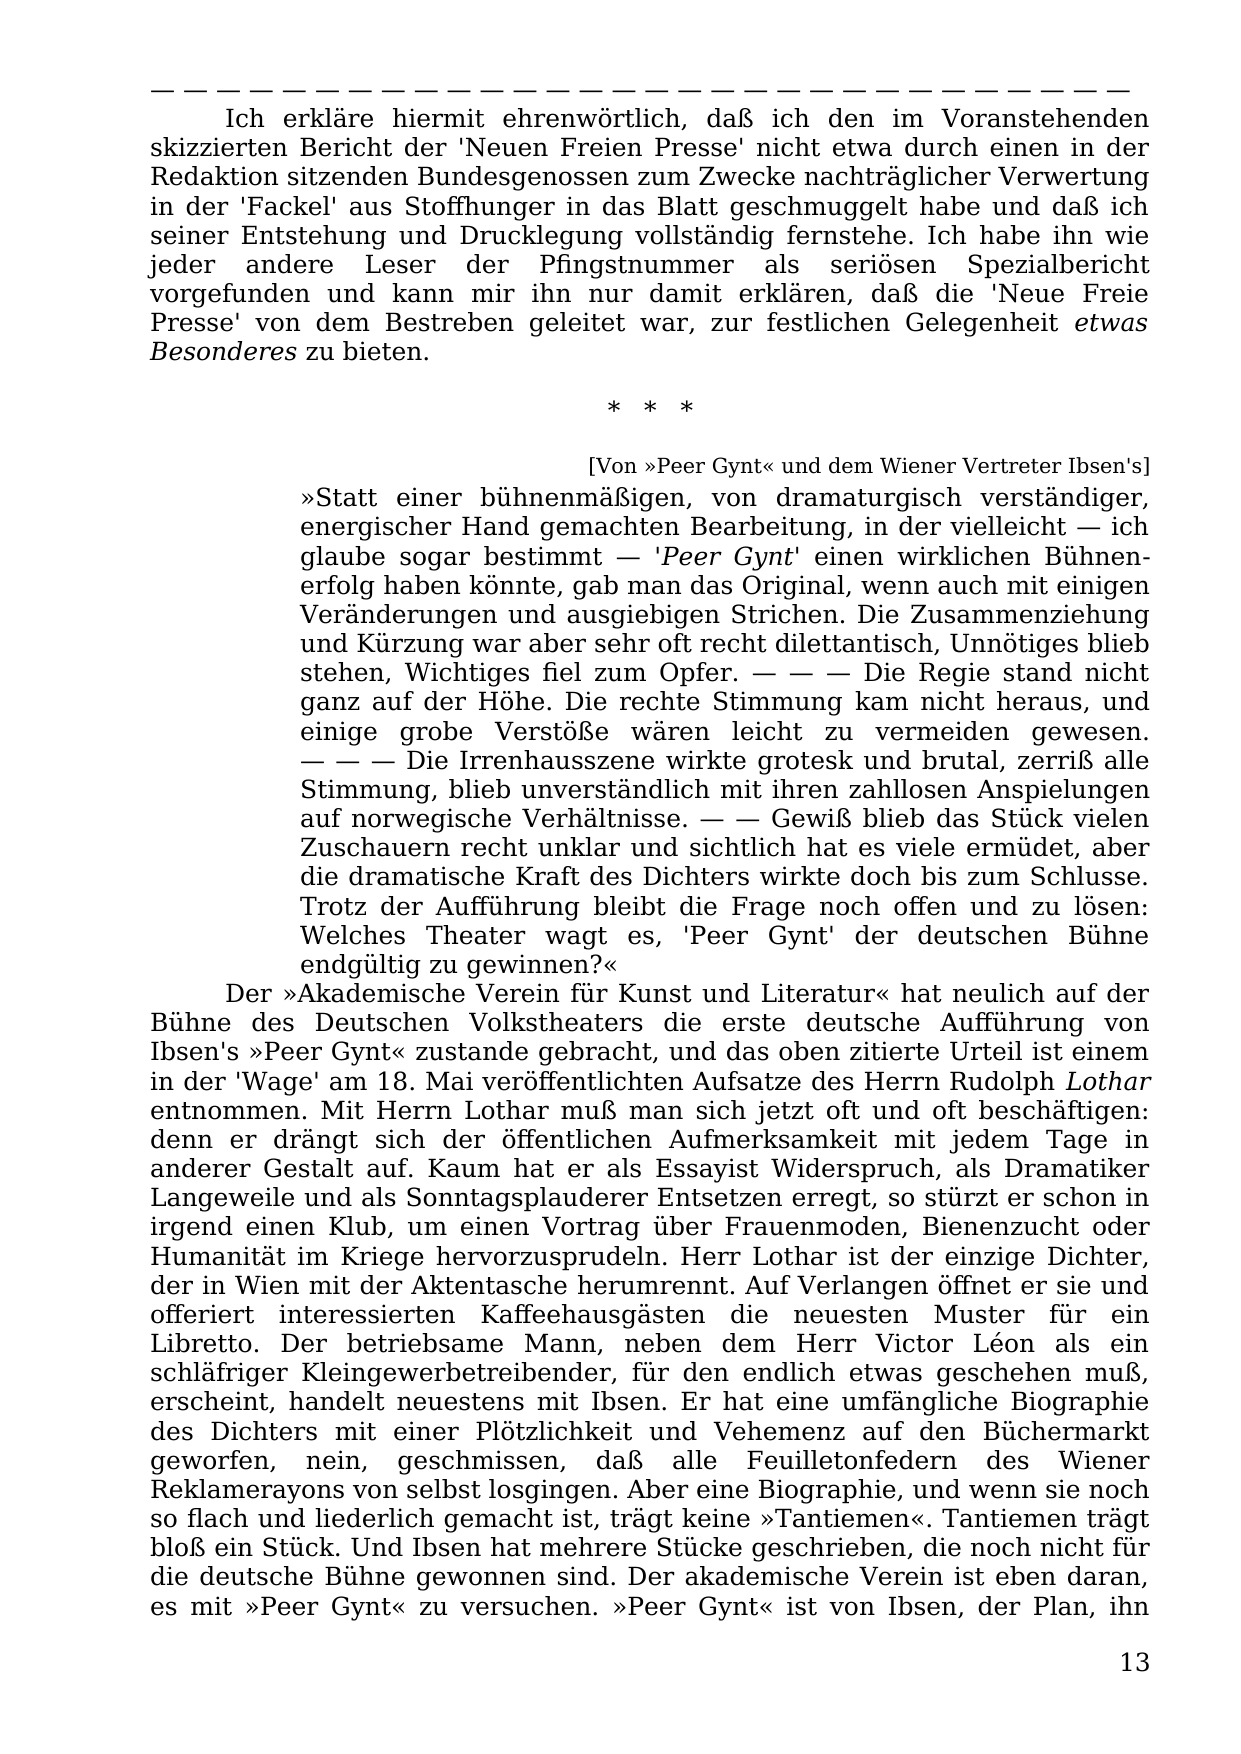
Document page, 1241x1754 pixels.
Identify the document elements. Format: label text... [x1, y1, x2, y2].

text * * * [150, 396, 1151, 425]
text — — — — — — — — — — — — — — — — — — — — — — — — — — — — — — [150, 75, 1151, 104]
text »Statt einer bühnenmäßigen, von dramaturgisch verständiger, energischer Hand gemachten Bearbeitung, in der vielleicht — ich glaube sogar bestimmt — 'Peer Gynt' einen wirklichen Bühnen­erfolg haben könnte, gab man das Original, wenn auch mit einigen Veränderungen und ausgiebigen Strichen. Die Zusammenziehung und Kürzung war aber sehr oft recht dilettantisch, Unnötiges blieb stehen, Wichtiges fiel zum Opfer. — — — Die Regie stand nicht ganz auf der Höhe. Die rechte Stimmung kam nicht heraus, und einige grobe Verstöße wären leicht zu vermeiden gewesen. — — — Die Irrenhausszene wirkte grotesk und brutal, zerriß alle Stimmung, blieb unverständlich mit ihren zahllosen Anspielungen auf norwegische Verhältnisse. — — Gewiß blieb das Stück vielen Zuschauern recht unklar und sichtlich hat es viele ermüdet, aber die dramatische Kraft des Dichters wirkte doch bis zum Schlusse. Trotz der Aufführung bleibt die Frage noch offen und zu lösen: Welches Theater wagt es, 'Peer Gynt' der deutschen Bühne endgültig zu gewinnen?« [300, 478, 1151, 979]
text [Von »Peer Gynt« und dem Wiener Vertreter Ibsen's] [150, 454, 1151, 478]
text Der »Akademische Verein für Kunst und Literatur« hat neulich auf der Bühne des Deutschen Volkstheaters die erste deutsche Aufführung von Ibsen's »Peer Gynt« zustande gebracht, und das oben zitierte Urteil ist einem in der 'Wage' am 18. Mai veröffentlichten Aufsatze des Herrn Rudolph Lothar entnommen. Mit Herrn Lothar muß man sich jetzt oft und oft beschäftigen: denn er drängt sich der öffentlichen Aufmerksamkeit mit jedem Tage in anderer Gestalt auf. Kaum hat er als Essayist Widerspruch, als Dramatiker Langeweile und als Sonntagsplauderer Entsetzen erregt, so stürzt er schon in irgend einen Klub, um einen Vortrag über Frauenmoden, Bienenzucht oder Humanität im Kriege hervorzusprudeln. Herr Lothar ist der einzige Dichter, der in Wien mit der Aktentasche herumrennt. Auf Verlangen öffnet er sie und offeriert interessierten Kaffeehausgästen die neuesten Muster für ein Libretto. Der betriebsame Mann, neben dem Herr Victor Léon als ein schläfriger Kleingewerbetreibender, für den endlich etwas geschehen muß, erscheint, handelt neuestens mit Ibsen. Er hat eine umfängliche Biographie des Dichters mit einer Plötzlichkeit und Vehemenz auf den Büchermarkt geworfen, nein, geschmissen, daß alle Feuilletonfedern des Wiener Reklamerayons von selbst losgingen. Aber eine Biographie, und wenn sie noch so flach und liederlich gemacht ist, trägt keine »Tantiemen«. Tantiemen trägt bloß ein Stück. Und Ibsen hat mehrere Stücke geschrieben, die noch nicht für die deutsche Bühne gewonnen sind. Der akademische Verein ist eben daran, es mit »Peer Gynt« zu versuchen. »Peer Gynt« ist von Ibsen, der Plan, ihn [150, 979, 1151, 1621]
text Ich erkläre hiermit ehrenwörtlich, daß ich den im Voranstehenden skizzierten Bericht der 'Neuen Freien Presse' nicht etwa durch einen in der Redaktion sitzenden Bundesgenossen zum Zwecke nachträglicher Verwertung in der 'Fackel' aus Stoffhunger in das Blatt geschmuggelt habe und daß ich seiner Entstehung und Drucklegung vollständig fernstehe. Ich habe ihn wie jeder andere Leser der Pfingstnummer als seriösen Spezialbericht vorgefunden und kann mir ihn nur damit erklären, daß die 'Neue Freie Presse' von dem Bestreben geleitet war, zur festlichen Gelegenheit etwas Besonderes zu bieten. [150, 104, 1151, 367]
